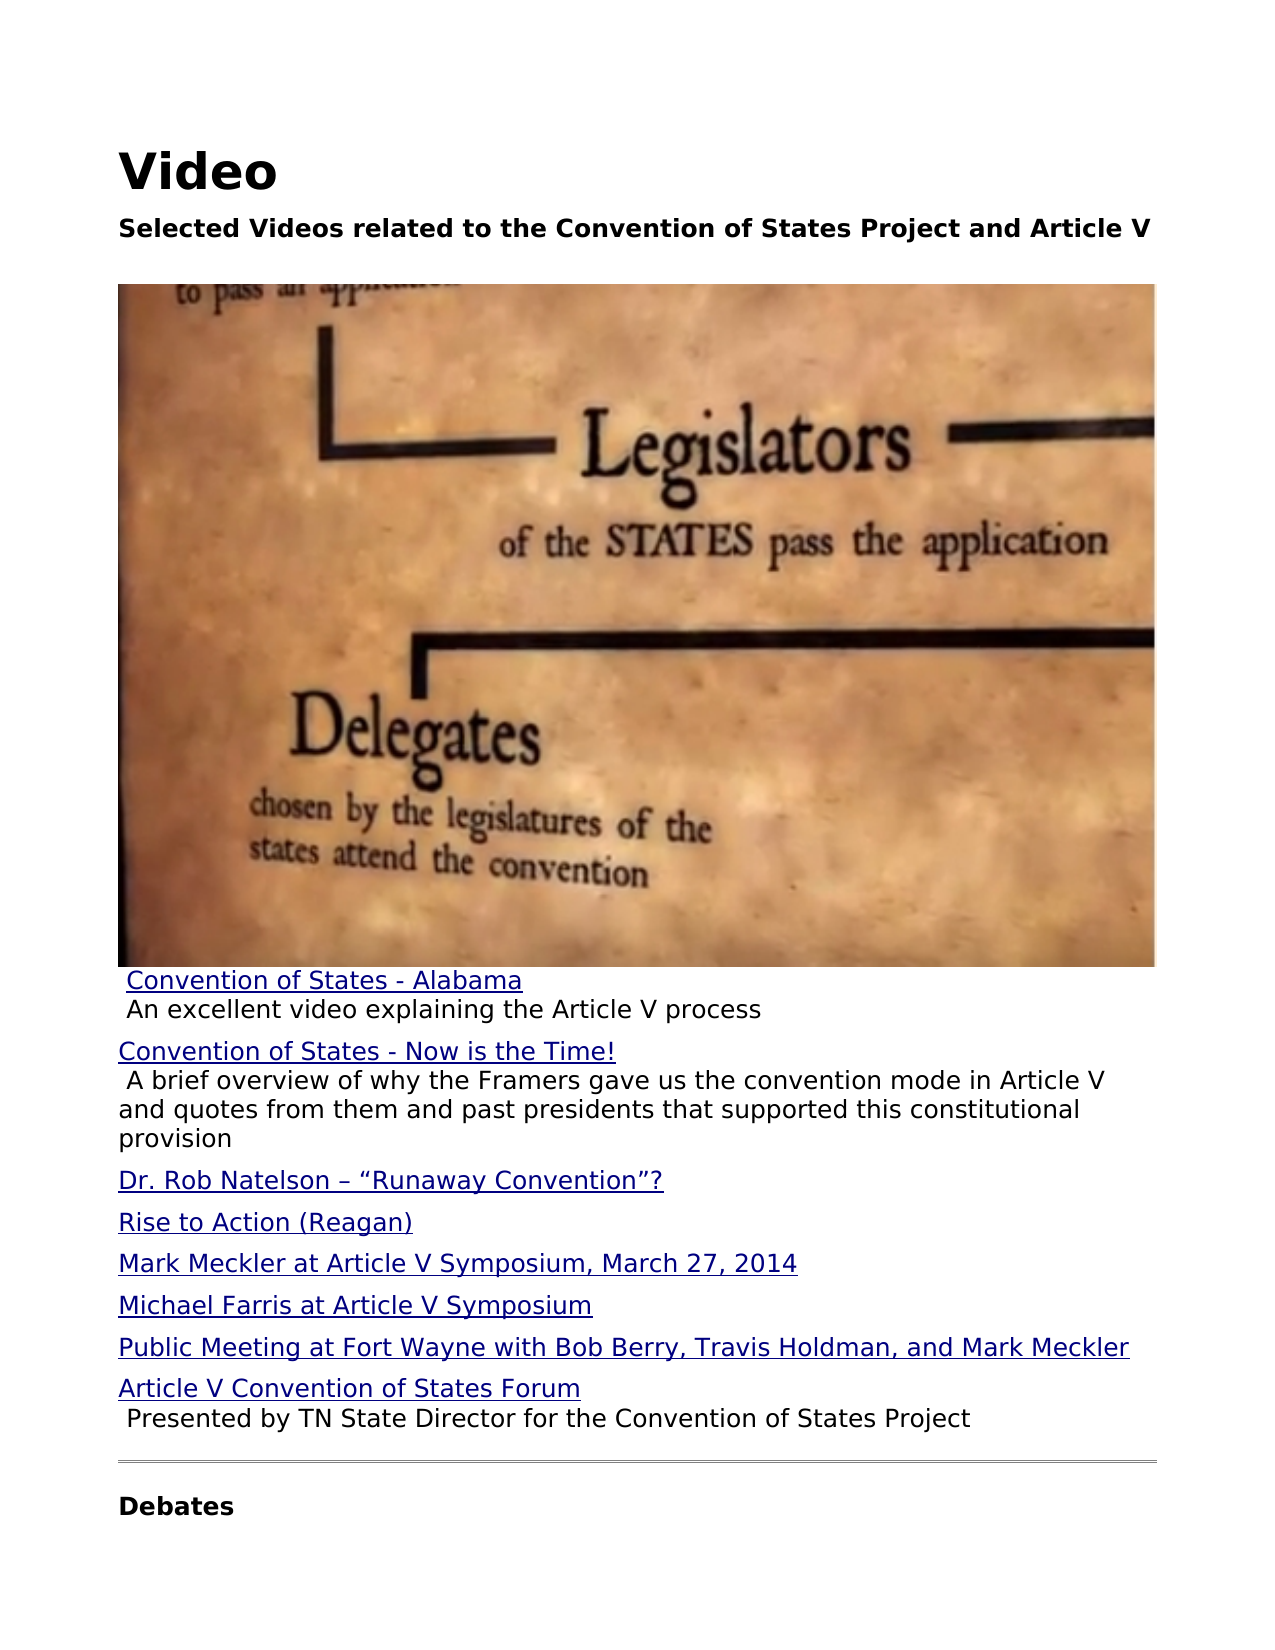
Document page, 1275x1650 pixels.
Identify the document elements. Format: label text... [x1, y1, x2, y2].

text Convention of States - Alabama An excellent video explaining the Article V process [118, 967, 1157, 1024]
text Selected Videos related to the Convention of States Project and Article V [118, 214, 1157, 272]
text Article V Convention of States Forum Presented by TN State Director for the Convention of States Project [118, 1374, 1157, 1433]
text Mark Meckler at Article V Symposium, March 27, 2014 [118, 1249, 1157, 1279]
text Convention of States - Now is the Time! A brief overview of why the Framers gave us the convention mode in Article V and quotes from them and past presidents that supported this constitutional provision [118, 1037, 1157, 1154]
text Dr. Rob Natelson – “Runaway Convention”? [118, 1166, 1157, 1195]
text Debates [118, 1492, 1157, 1521]
text Michael Farris at Article V Symposium [118, 1291, 1157, 1320]
text Rise to Action (Reagan) [118, 1208, 1157, 1237]
text Public Meeting at Fort Wayne with Bob Berry, Travis Holdman, and Mark Meckler [118, 1333, 1157, 1362]
subtitle Video [118, 143, 1157, 201]
picture [118, 284, 1157, 967]
